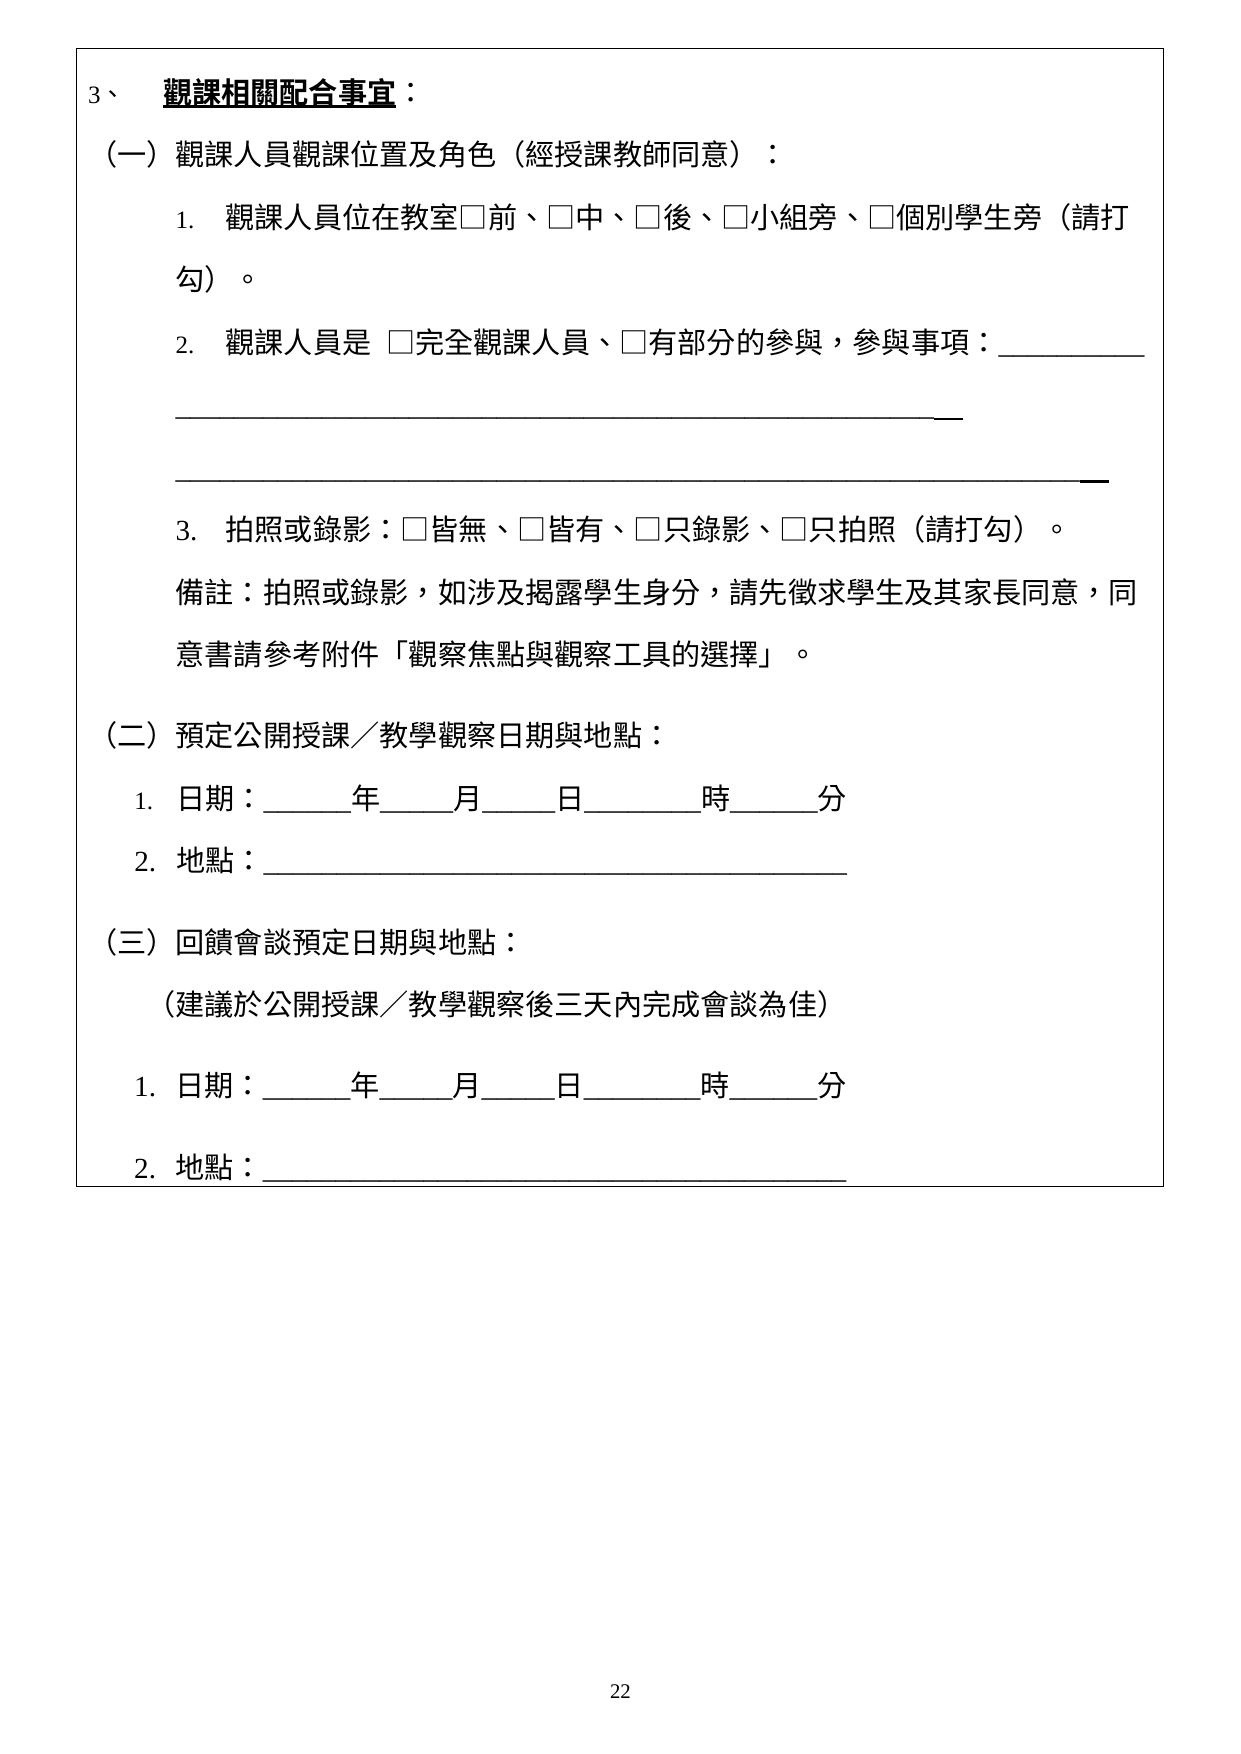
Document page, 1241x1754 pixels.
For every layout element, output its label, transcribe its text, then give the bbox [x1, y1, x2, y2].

table_cell 觀課相關配合事宜： （一）觀課人員觀課位置及角色（經授課教師同意）： 觀課人員位在教室□前、□中、□後、□小組旁、□個別學生旁（請打勾）。 觀課人員是 □完全觀課人員、□有部分的參與，參與事項：______________________________________________________________ ______________________________________________________________ 拍照或錄影：□皆無、□皆有、□只錄影、□只拍照（請打勾）。 備註：拍照或錄影，如涉及揭露學生身分，請先徵求學生及其家長同意，同意書請參考附件「觀察焦點與觀察工具的選擇」。 （二）預定公開授課∕教學觀察日期與地點： 日期：______年_____月_____日________時______分 地點：________________________________________ （三）回饋會談預定日期與地點： （建議於公開授課∕教學觀察後三天內完成會談為佳） 日期：______年_____月_____日________時______分 地點：________________________________________ [77, 49, 1163, 1186]
